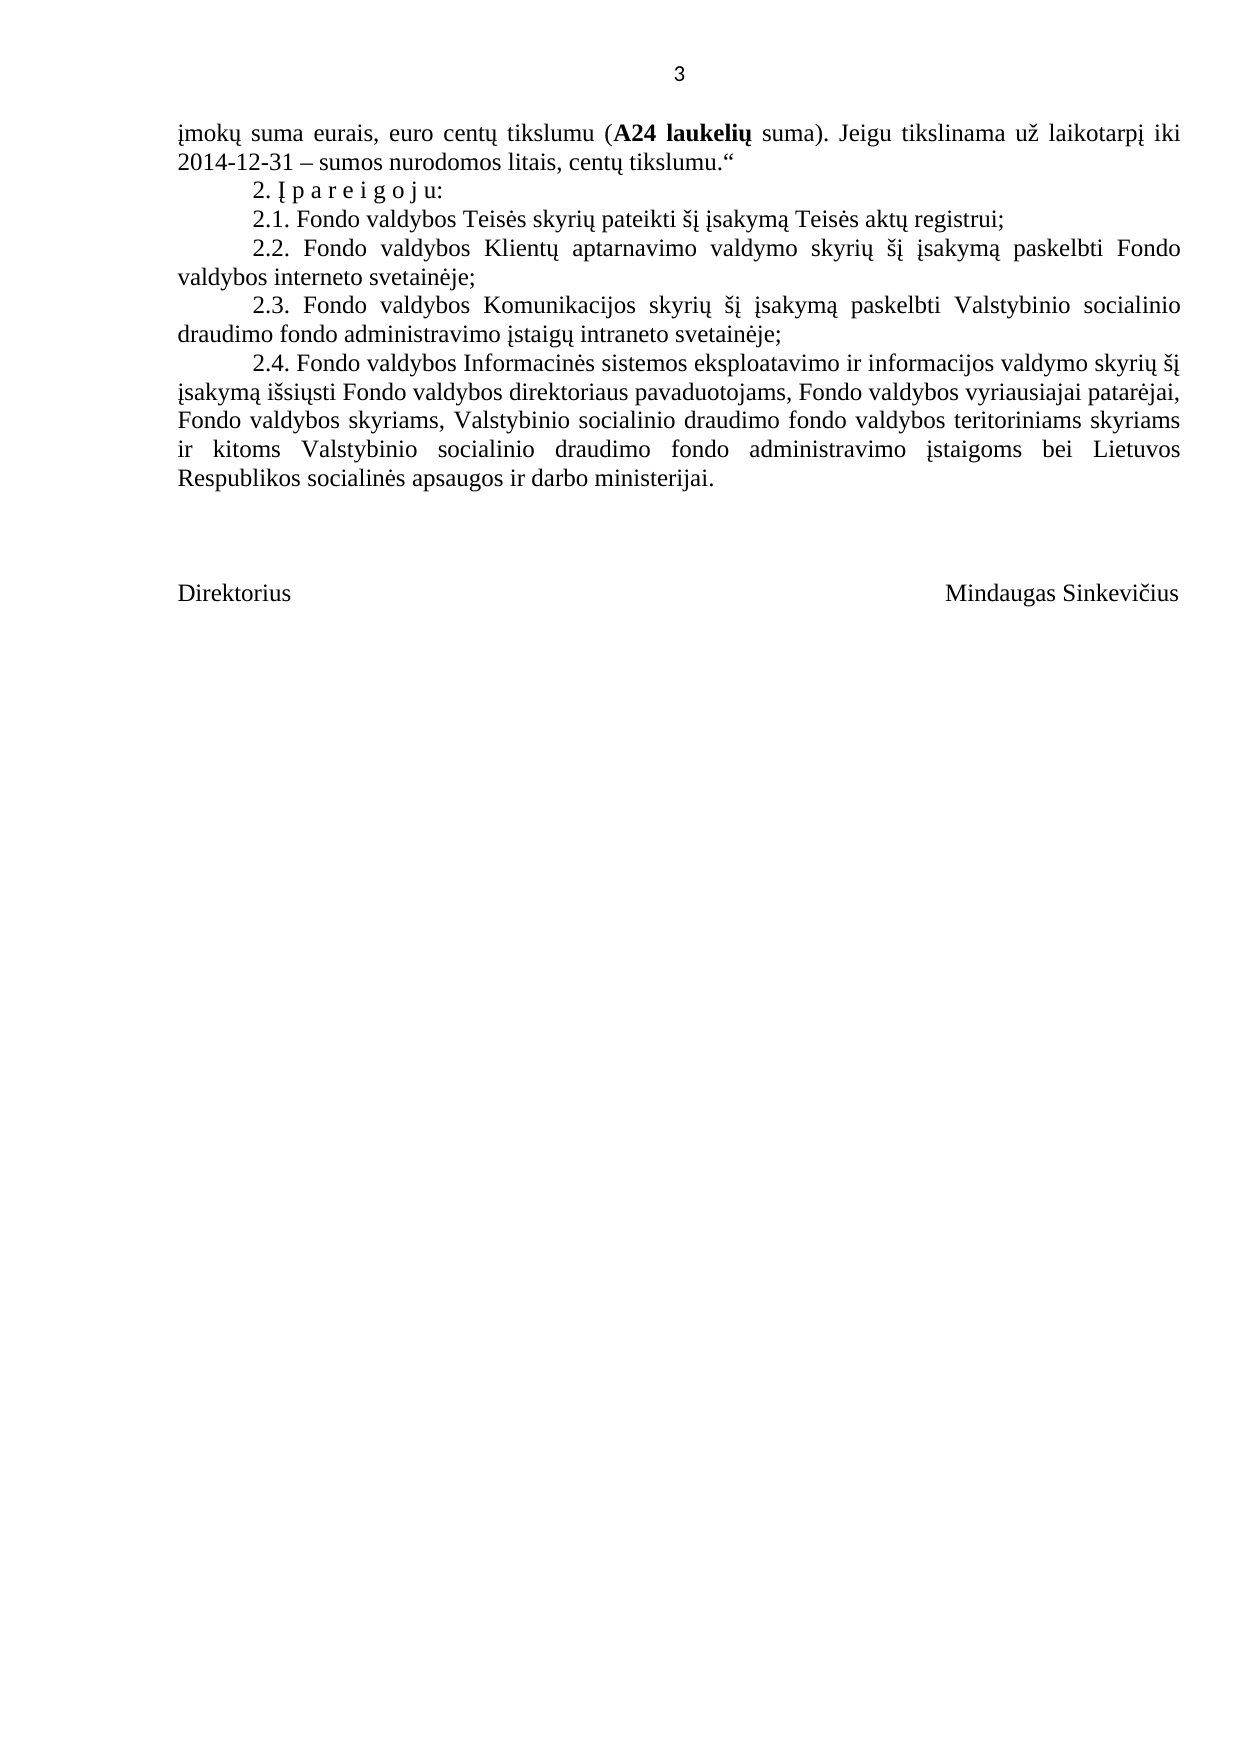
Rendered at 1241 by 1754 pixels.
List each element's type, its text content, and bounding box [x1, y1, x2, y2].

text įmokų suma eurais, euro centų tikslumu (A24 laukelių suma). Jeigu tikslinama už laikotarpį iki 2014-12-31 – sumos nurodomos litais, centų tikslumu.“ [177, 118, 1181, 176]
text 2.1. Fondo valdybos Teisės skyrių pateikti šį įsakymą Teisės aktų registrui; [177, 204, 1181, 233]
text 2.2. Fondo valdybos Klientų aptarnavimo valdymo skyrių šį įsakymą paskelbti Fondo valdybos interneto svetainėje; [177, 233, 1181, 291]
text Direktorius Mindaugas Sinkevičius [177, 578, 1181, 607]
text 2. Į p a r e i g o j u: [177, 176, 1181, 204]
text 2.4. Fondo valdybos Informacinės sistemos eksploatavimo ir informacijos valdymo skyrių šį įsakymą išsiųsti Fondo valdybos direktoriaus pavaduotojams, Fondo valdybos vyriausiajai patarėjai, Fondo valdybos skyriams, Valstybinio socialinio draudimo fondo valdybos teritoriniams skyriams ir kitoms Valstybinio socialinio draudimo fondo administravimo įstaigoms bei Lietuvos Respublikos socialinės apsaugos ir darbo ministerijai. [177, 348, 1181, 492]
text 2.3. Fondo valdybos Komunikacijos skyrių šį įsakymą paskelbti Valstybinio socialinio draudimo fondo administravimo įstaigų intraneto svetainėje; [177, 291, 1181, 348]
